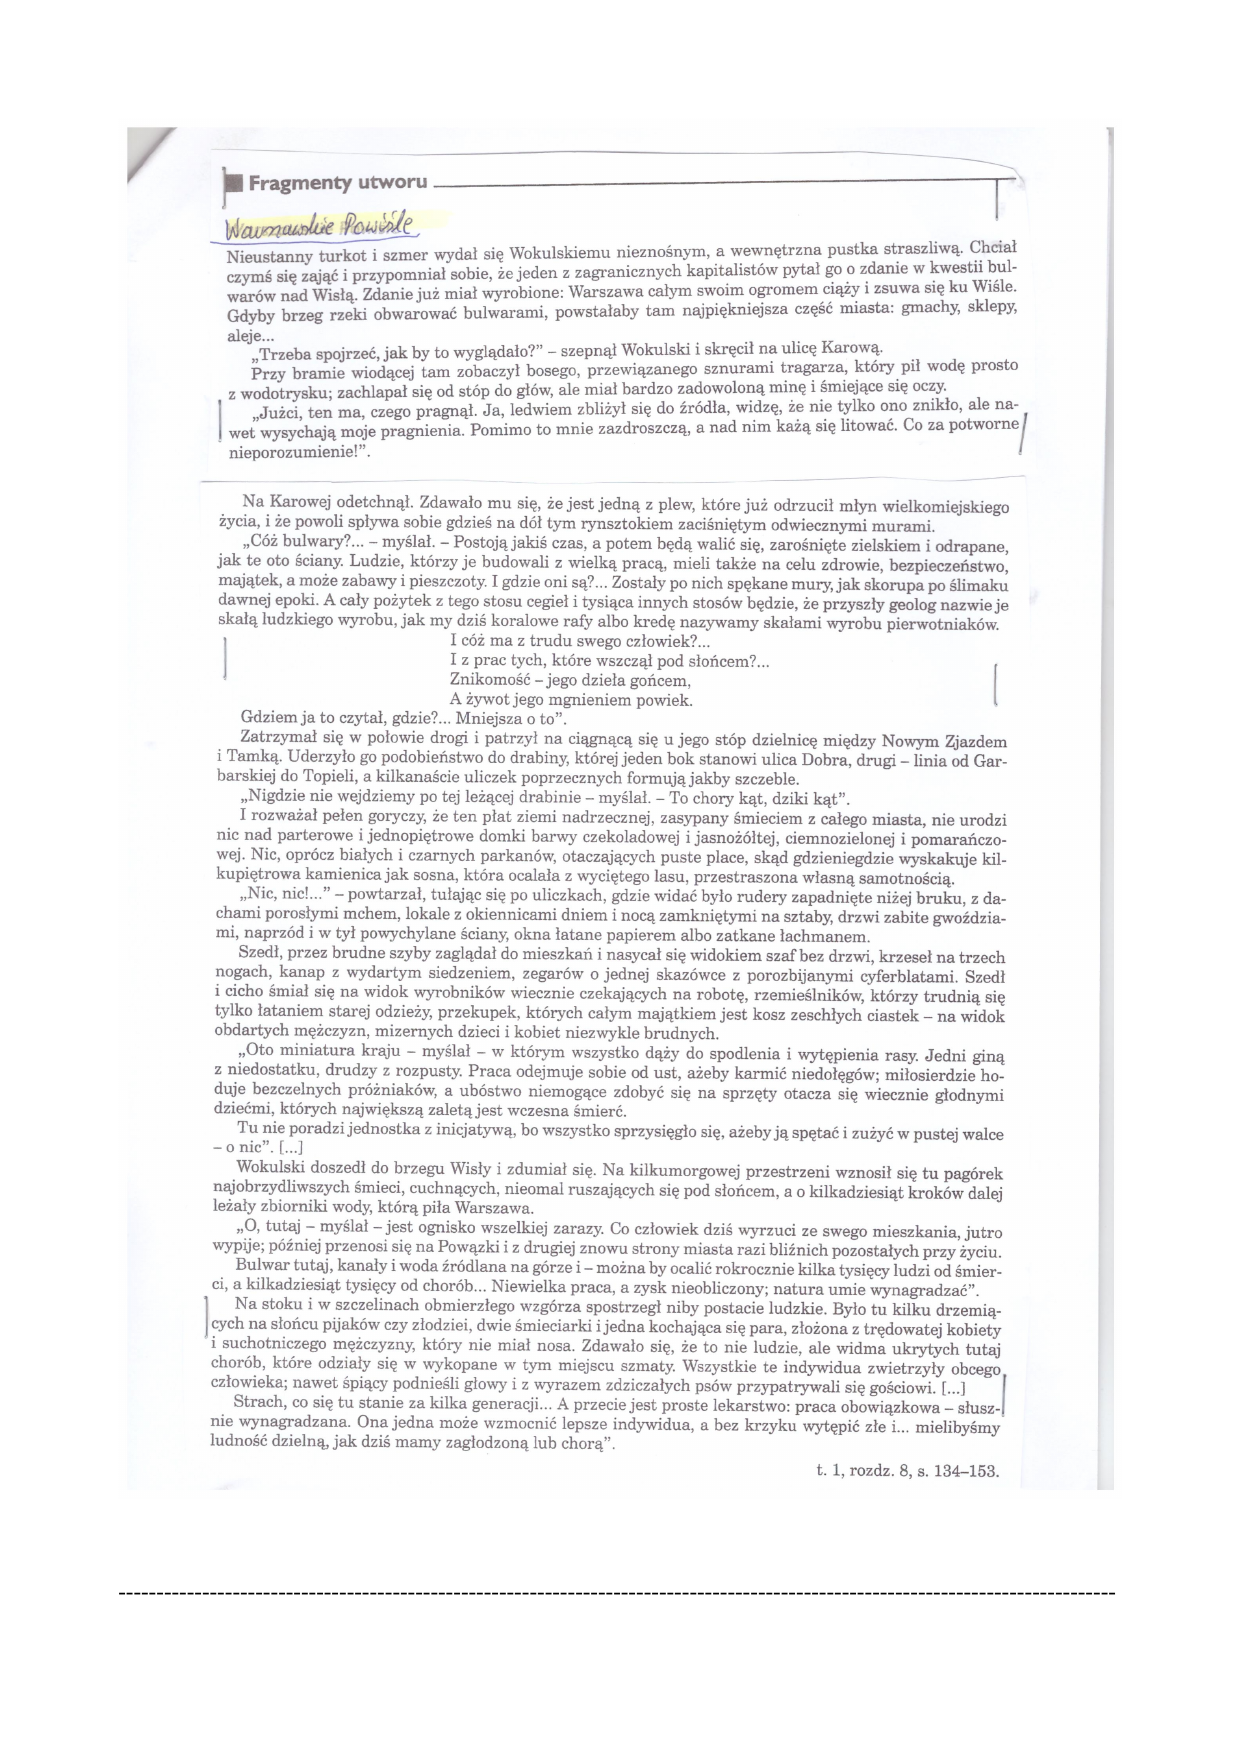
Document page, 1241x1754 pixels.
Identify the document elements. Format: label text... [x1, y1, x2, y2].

text ----------------------------------------------------------------------------------------------------------------------------------- [118, 1578, 1122, 1604]
picture [118, 118, 1123, 1499]
